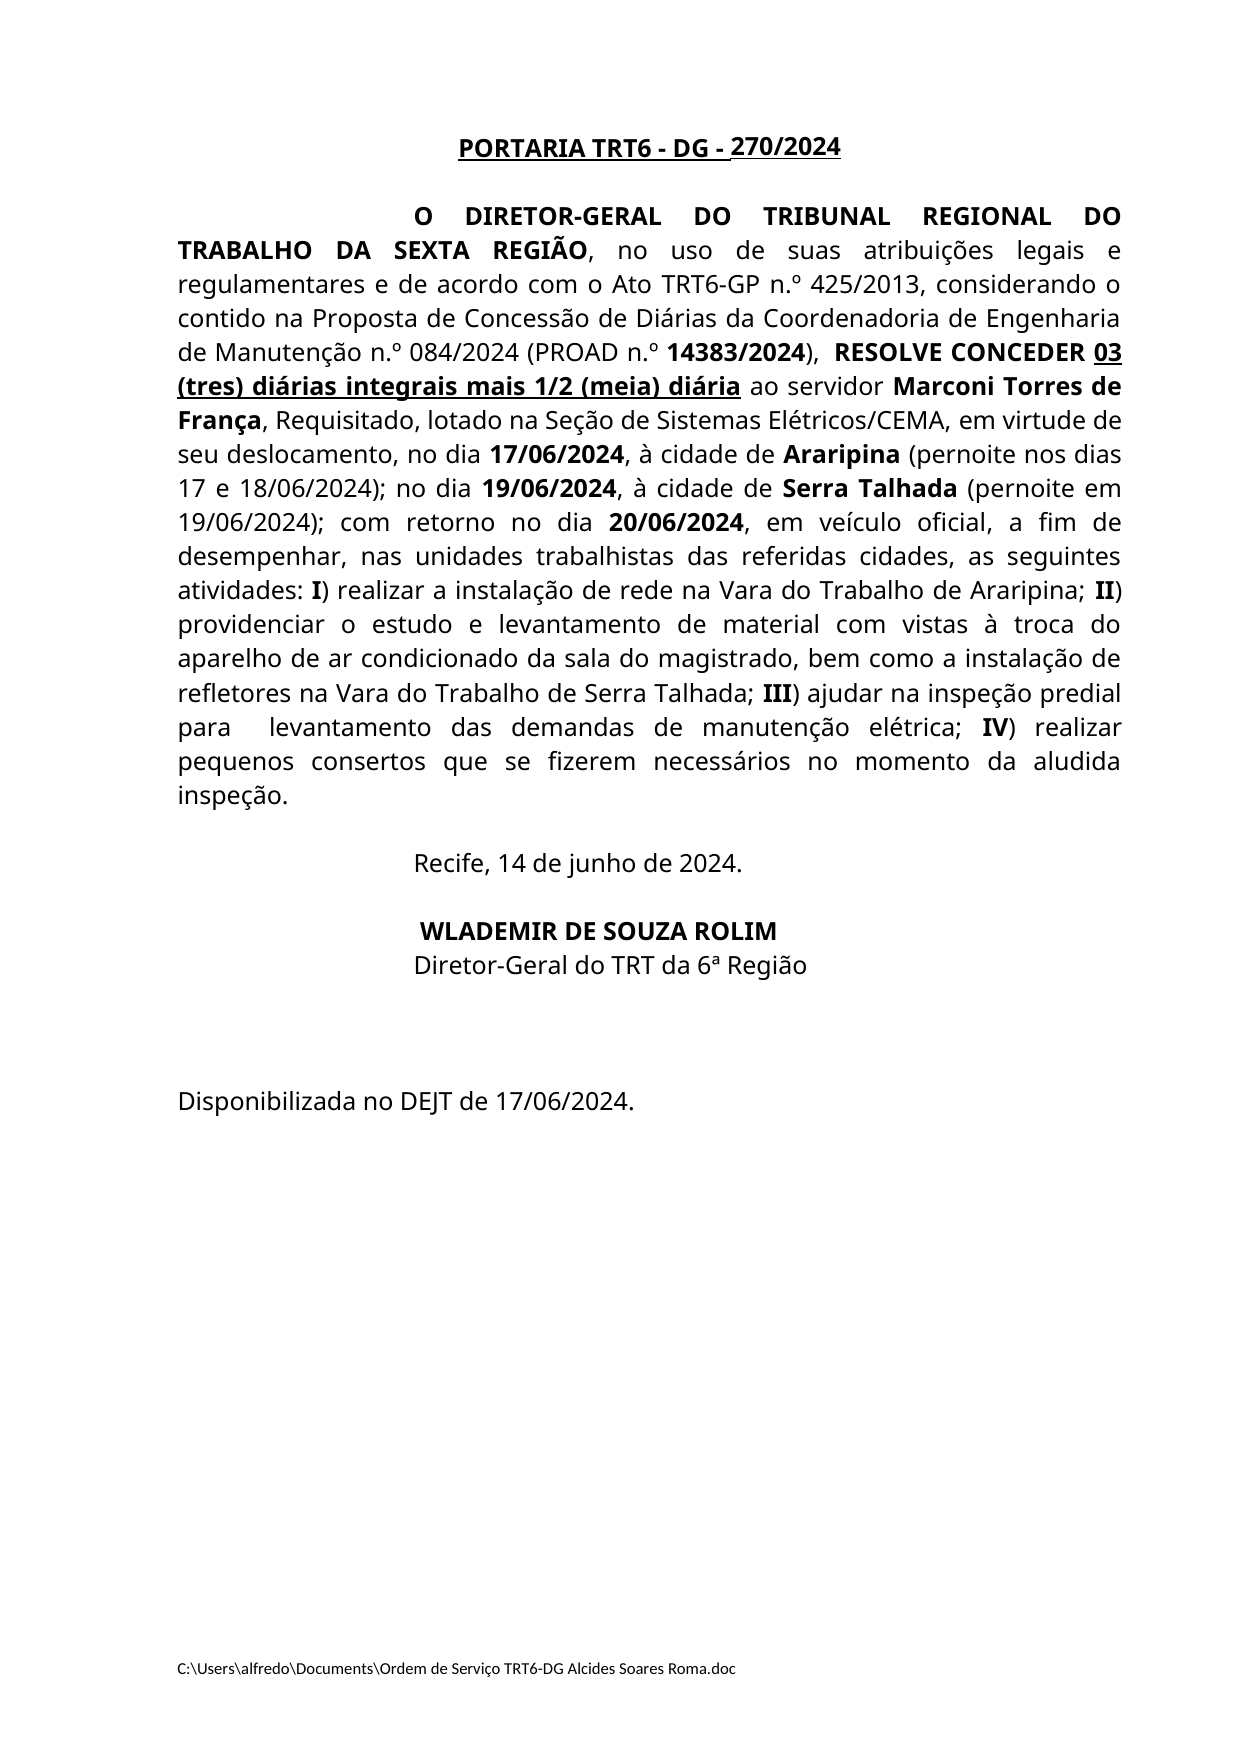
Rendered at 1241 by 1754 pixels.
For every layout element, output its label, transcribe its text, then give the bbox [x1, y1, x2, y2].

subtitle PORTARIA TRT6 - DG - 270/2024 [177, 129, 1122, 164]
subtitle WLADEMIR DE SOUZA ROLIM [177, 914, 1122, 948]
subtitle O DIRETOR-GERAL DO TRIBUNAL REGIONAL DO TRABALHO DA SEXTA REGIÃO, no uso de suas atribuições legais e regulamentares e de acordo com o Ato TRT6-GP n.º 425/2013, considerando o contido na Proposta de Concessão de Diárias da Coordenadoria de Engenharia de Manutenção n.º 084/2024 (PROAD n.º 14383/2024), RESOLVE CONCEDER 03 (tres) diárias integrais mais 1/2 (meia) diária ao servidor Marconi Torres de França, Requisitado, lotado na Seção de Sistemas Elétricos/CEMA, em virtude de seu deslocamento, no dia 17/06/2024, à cidade de Araripina (pernoite nos dias 17 e 18/06/2024); no dia 19/06/2024, à cidade de Serra Talhada (pernoite em 19/06/2024); com retorno no dia 20/06/2024, em veículo oficial, a fim de desempenhar, nas unidades trabalhistas das referidas cidades, as seguintes atividades: I) realizar a instalação de rede na Vara do Trabalho de Araripina; II) providenciar o estudo e levantamento de material com vistas à troca do aparelho de ar condicionado da sala do magistrado, bem como a instalação de refletores na Vara do Trabalho de Serra Talhada; III) ajudar na inspeção predial para levantamento das demandas de manutenção elétrica; IV) realizar pequenos consertos que se fizerem necessários no momento da aludida inspeção. [177, 198, 1122, 811]
subtitle Diretor-Geral do TRT da 6ª Região [177, 948, 1122, 982]
subtitle Disponibilizada no DEJT de 17/06/2024. [177, 1084, 1122, 1118]
subtitle Recife, 14 de junho de 2024. [177, 846, 1122, 879]
